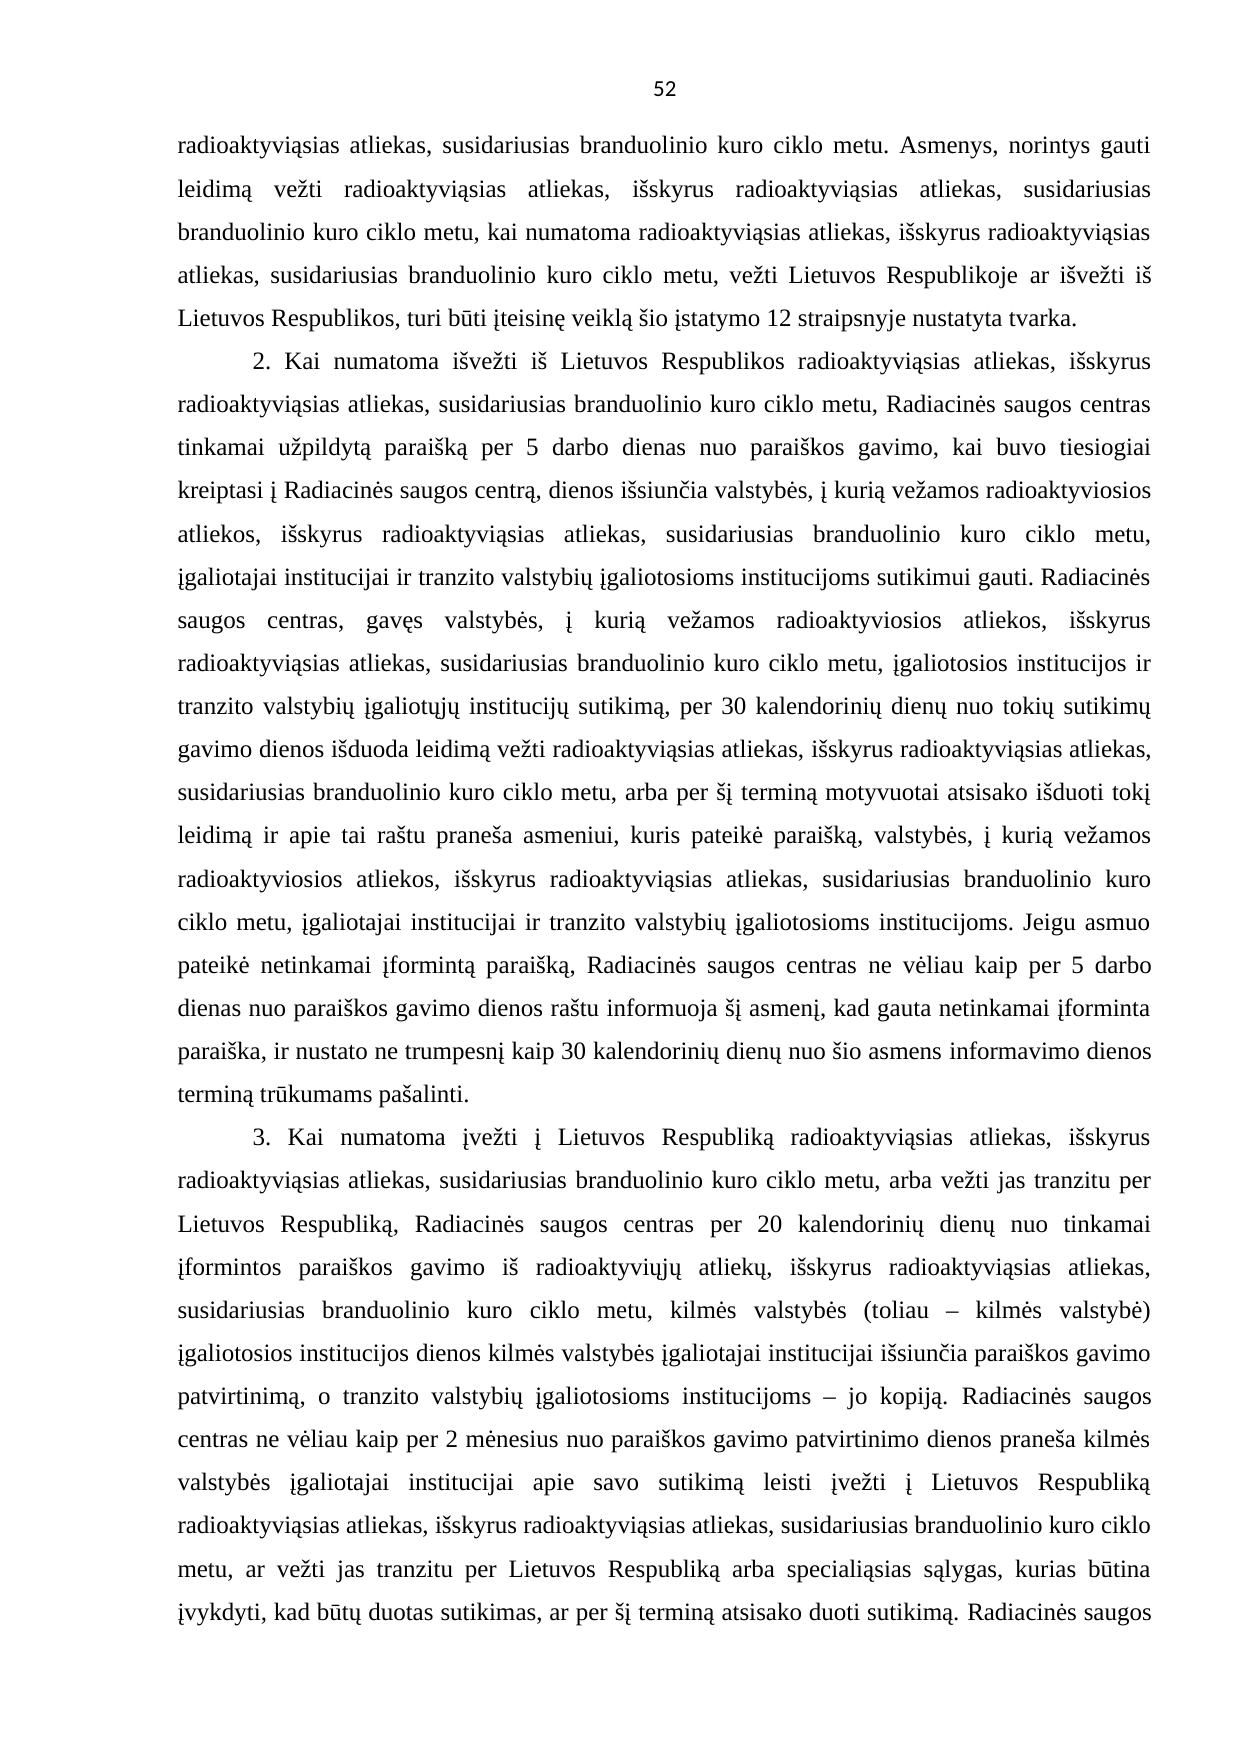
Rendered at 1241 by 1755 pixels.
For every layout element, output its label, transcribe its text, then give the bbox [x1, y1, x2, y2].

text radioaktyviąsias atliekas, susidariusias branduolinio kuro ciklo metu. Asmenys, norintys gauti leidimą vežti radioaktyviąsias atliekas, išskyrus radioaktyviąsias atliekas, susidariusias branduolinio kuro ciklo metu, kai numatoma radioaktyviąsias atliekas, išskyrus radioaktyviąsias atliekas, susidariusias branduolinio kuro ciklo metu, vežti Lietuvos Respublikoje ar išvežti iš Lietuvos Respublikos, turi būti įteisinę veiklą šio įstatymo 12 straipsnyje nustatyta tvarka. [177, 131, 1152, 332]
text 3. Kai numatoma įvežti į Lietuvos Respubliką radioaktyviąsias atliekas, išskyrus radioaktyviąsias atliekas, susidariusias branduolinio kuro ciklo metu, arba vežti jas tranzitu per Lietuvos Respubliką, Radiacinės saugos centras per 20 kalendorinių dienų nuo tinkamai įformintos paraiškos gavimo iš radioaktyviųjų atliekų, išskyrus radioaktyviąsias atliekas, susidariusias branduolinio kuro ciklo metu, kilmės valstybės (toliau – kilmės valstybė) įgaliotosios institucijos dienos kilmės valstybės įgaliotajai institucijai išsiunčia paraiškos gavimo patvirtinimą, o tranzito valstybių įgaliotosioms institucijoms – jo kopiją. Radiacinės saugos centras ne vėliau kaip per 2 mėnesius nuo paraiškos gavimo patvirtinimo dienos praneša kilmės valstybės įgaliotajai institucijai apie savo sutikimą leisti įvežti į Lietuvos Respubliką radioaktyviąsias atliekas, išskyrus radioaktyviąsias atliekas, susidariusias branduolinio kuro ciklo metu, ar vežti jas tranzitu per Lietuvos Respubliką arba specialiąsias sąlygas, kurias būtina įvykdyti, kad būtų duotas sutikimas, ar per šį terminą atsisako duoti sutikimą. Radiacinės saugos [177, 1122, 1152, 1626]
text 2. Kai numatoma išvežti iš Lietuvos Respublikos radioaktyviąsias atliekas, išskyrus radioaktyviąsias atliekas, susidariusias branduolinio kuro ciklo metu, Radiacinės saugos centras tinkamai užpildytą paraišką per 5 darbo dienas nuo paraiškos gavimo, kai buvo tiesiogiai kreiptasi į Radiacinės saugos centrą, dienos išsiunčia valstybės, į kurią vežamos radioaktyviosios atliekos, išskyrus radioaktyviąsias atliekas, susidariusias branduolinio kuro ciklo metu, įgaliotajai institucijai ir tranzito valstybių įgaliotosioms institucijoms sutikimui gauti. Radiacinės saugos centras, gavęs valstybės, į kurią vežamos radioaktyviosios atliekos, išskyrus radioaktyviąsias atliekas, susidariusias branduolinio kuro ciklo metu, įgaliotosios institucijos ir tranzito valstybių įgaliotųjų institucijų sutikimą, per 30 kalendorinių dienų nuo tokių sutikimų gavimo dienos išduoda leidimą vežti radioaktyviąsias atliekas, išskyrus radioaktyviąsias atliekas, susidariusias branduolinio kuro ciklo metu, arba per šį terminą motyvuotai atsisako išduoti tokį leidimą ir apie tai raštu praneša asmeniui, kuris pateikė paraišką, valstybės, į kurią vežamos radioaktyviosios atliekos, išskyrus radioaktyviąsias atliekas, susidariusias branduolinio kuro ciklo metu, įgaliotajai institucijai ir tranzito valstybių įgaliotosioms institucijoms. Jeigu asmuo pateikė netinkamai įformintą paraišką, Radiacinės saugos centras ne vėliau kaip per 5 darbo dienas nuo paraiškos gavimo dienos raštu informuoja šį asmenį, kad gauta netinkamai įforminta paraiška, ir nustato ne trumpesnį kaip 30 kalendorinių dienų nuo šio asmens informavimo dienos terminą trūkumams pašalinti. [177, 346, 1152, 1108]
